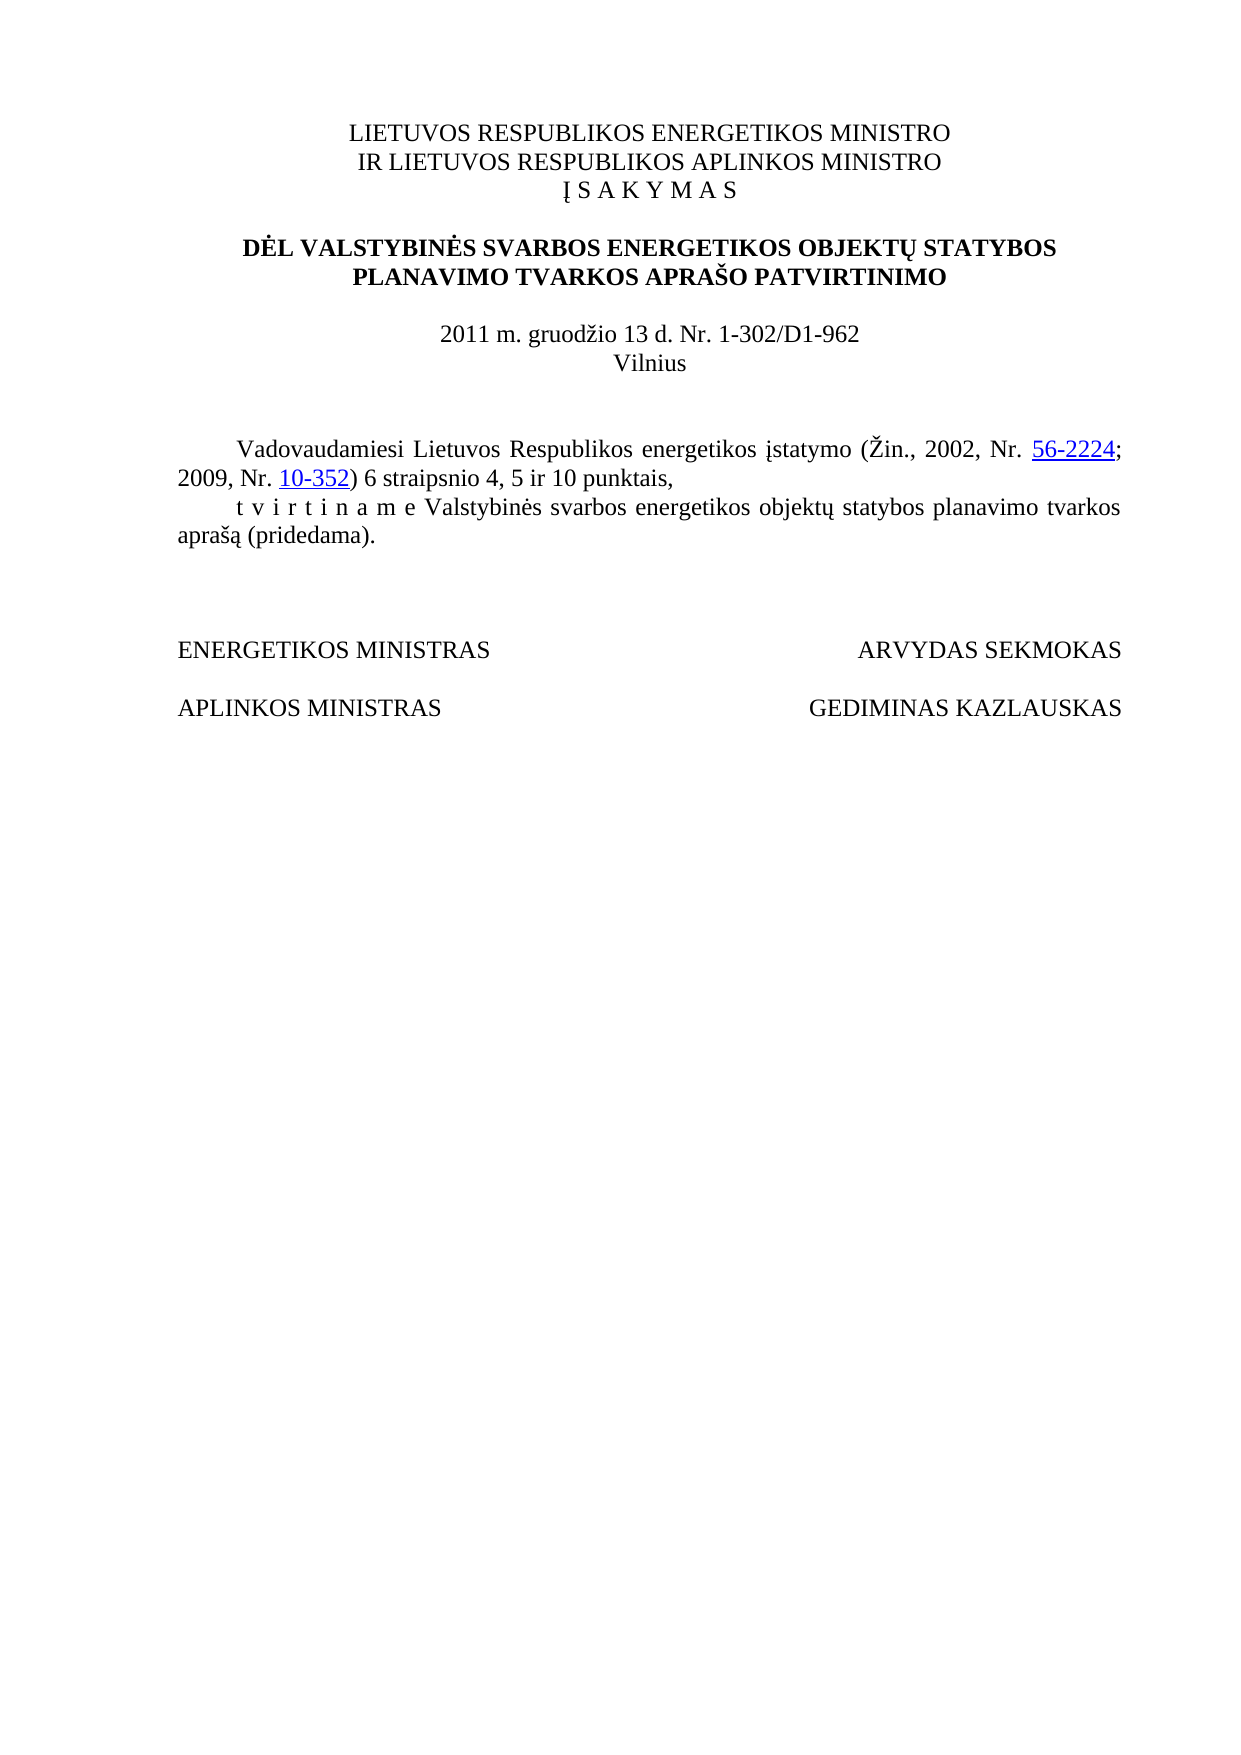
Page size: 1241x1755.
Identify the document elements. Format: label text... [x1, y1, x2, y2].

text Energetikos ministras Arvydas Sekmokas [177, 636, 1122, 664]
text 2011 m. gruodžio 13 d. Nr. 1-302/D1-962 [177, 319, 1122, 348]
text Vilnius [177, 348, 1122, 377]
text Aplinkos ministras Gediminas Kazlauskas [177, 693, 1122, 722]
text Į S A K Y M A S [177, 176, 1122, 204]
text Vadovaudamiesi Lietuvos Respublikos energetikos įstatymo (Žin., 2002, Nr. 56-2224; 2009, Nr. 10-352) 6 straipsnio 4, 5 ir 10 punktais, [177, 434, 1122, 492]
text LIETUVOS RESPUBLIKOS ENERGETIKOS MINISTRO [177, 118, 1122, 147]
text t v i r t i n a m e Valstybinės svarbos energetikos objektų statybos planavimo tvarkos aprašą (pridedama). [177, 492, 1122, 549]
text DĖL VALSTYBINĖS SVARBOS ENERGETIKOS OBJEKTŲ STATYBOS PLANAVIMO tvarkos aprašo PATVIRTINIMO [177, 233, 1122, 291]
text IR LIETUVOS RESPUBLIKOS APLINKOS MINISTRO [177, 147, 1122, 176]
